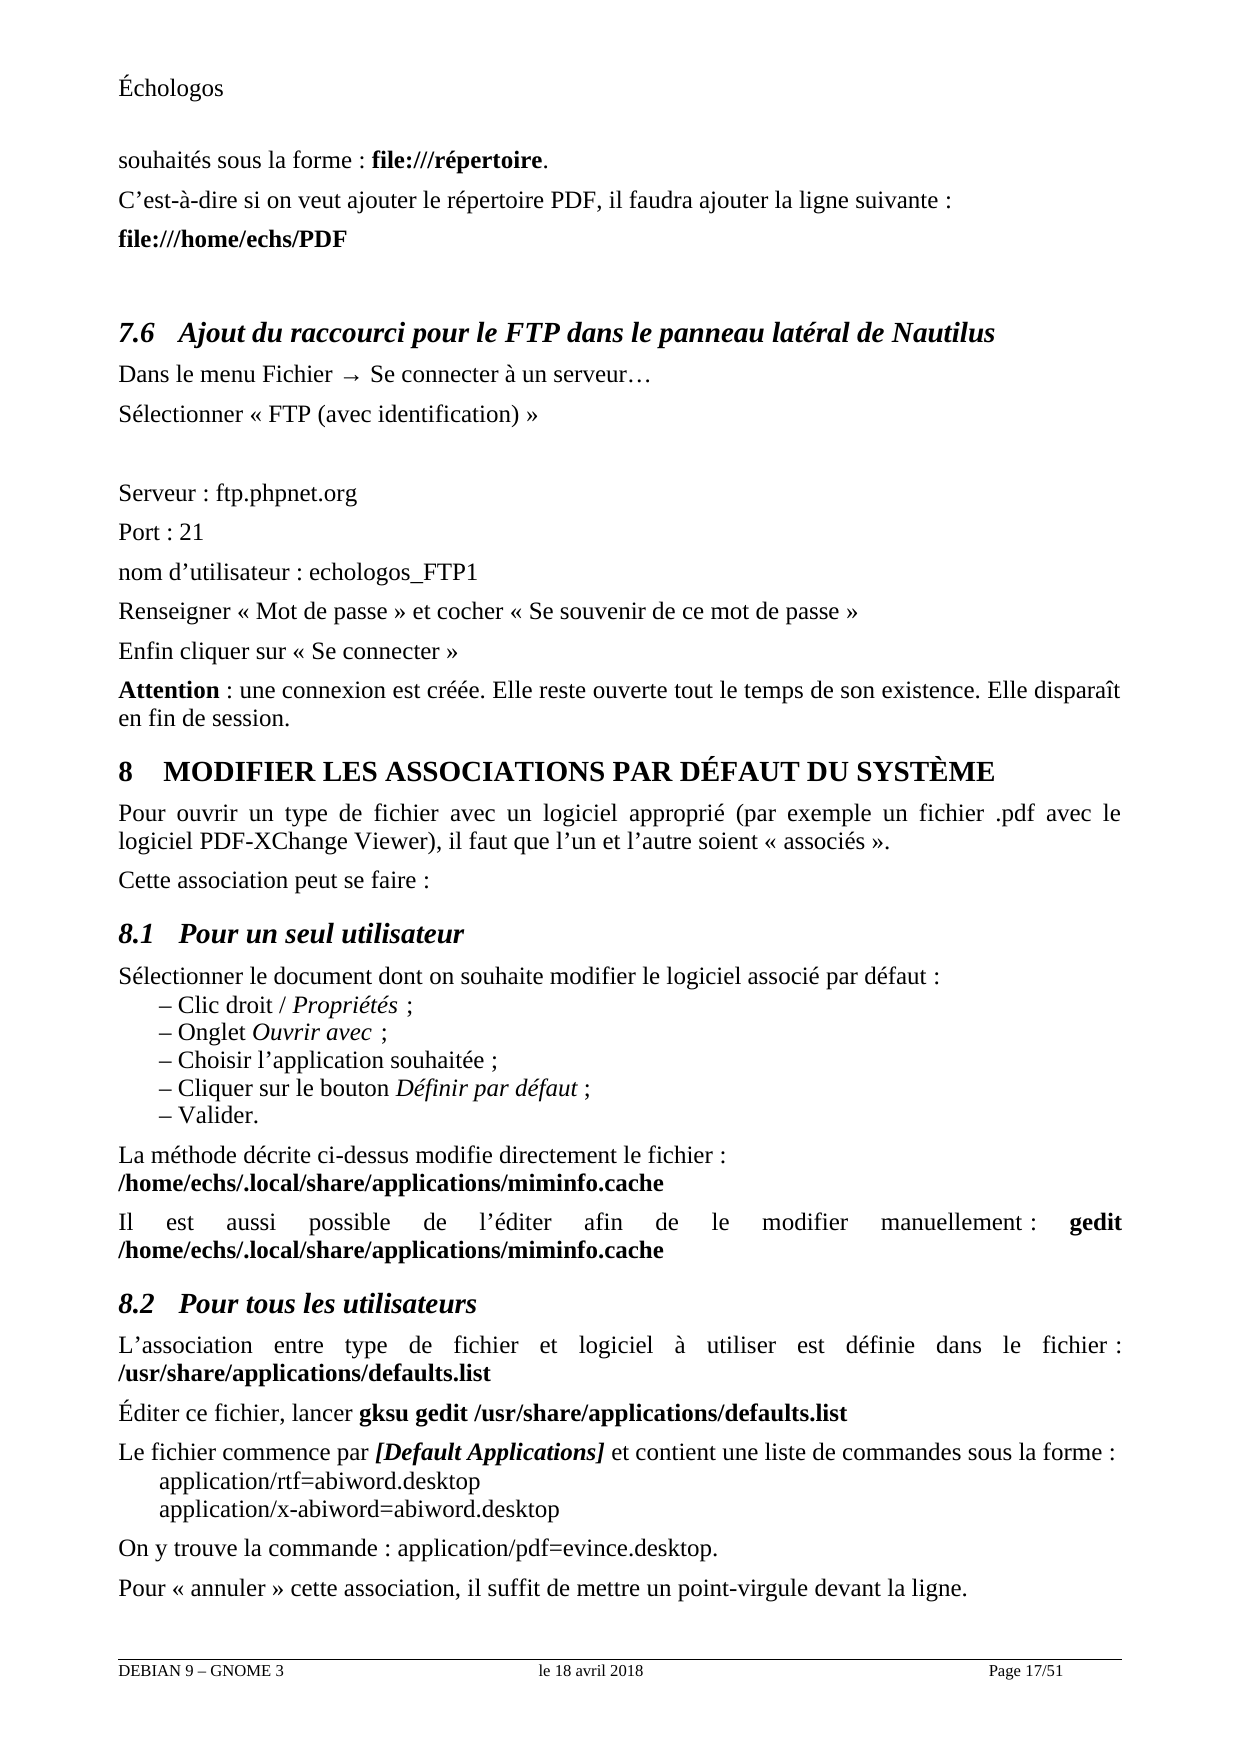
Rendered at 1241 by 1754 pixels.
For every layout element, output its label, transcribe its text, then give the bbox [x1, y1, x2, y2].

text C’est-à-dire si on veut ajouter le répertoire PDF, il faudra ajouter la ligne suivante : [118, 186, 1122, 214]
text Il est aussi possible de l’éditer afin de le modifier manuellement : gedit /home/echs/.local/share/applications/miminfo.cache [118, 1208, 1122, 1264]
subtitle Pour un seul utilisateur [118, 918, 1122, 950]
text application/rtf=abiword.desktop [159, 1467, 1122, 1495]
text Pour ouvrir un type de fichier avec un logiciel approprié (par exemple un fichier .pdf avec le logiciel PDF-XChange Viewer), il faut que l’un et l’autre soient « associés ». [118, 799, 1122, 855]
text Dans le menu Fichier → Se connecter à un serveur… [118, 360, 1122, 388]
subtitle Ajout du raccourci pour le FTP dans le panneau latéral de Nautilus [118, 316, 1122, 349]
text La méthode décrite ci-dessus modifie directement le fichier : /home/echs/.local/share/applications/miminfo.cache [118, 1141, 1122, 1197]
text On y trouve la commande : application/pdf=evince.desktop. [118, 1534, 1122, 1562]
text Serveur : ftp.phpnet.org [118, 479, 1122, 507]
text Cette association peut se faire : [118, 867, 1122, 894]
text Pour « annuler » cette association, il suffit de mettre un point-virgule devant la ligne. [118, 1574, 1122, 1601]
text file:///home/echs/PDF [118, 226, 1122, 253]
text nom d’utilisateur : echologos_FTP1 [118, 558, 1122, 586]
text – Clic droit / Propriétés ; [159, 991, 1122, 1018]
text Sélectionner « FTP (avec identification) » [118, 400, 1122, 428]
text Éditer ce fichier, lancer gksu gedit /usr/share/applications/defaults.list [118, 1399, 1122, 1426]
text Attention : une connexion est créée. Elle reste ouverte tout le temps de son existence. Elle disparaît en fin de session. [118, 676, 1122, 732]
text Sélectionner le document dont on souhaite modifier le logiciel associé par défaut : [118, 962, 1122, 990]
text Port : 21 [118, 518, 1122, 546]
text souhaités sous la forme : file:///répertoire. [118, 147, 1122, 174]
text – Valider. [159, 1102, 1122, 1129]
text L’association entre type de fichier et logiciel à utiliser est définie dans le fichier : /usr/share/applications/defaults.list [118, 1331, 1122, 1387]
text application/x-abiword=abiword.desktop [159, 1495, 1122, 1522]
subtitle Pour tous les utilisateurs [118, 1287, 1122, 1320]
subtitle Modifier les associations par défaut du système [118, 755, 1122, 788]
text – Choisir l’application souhaitée ; [159, 1046, 1122, 1074]
text Le fichier commence par [Default Applications] et contient une liste de commandes sous la forme : [118, 1438, 1122, 1466]
text – Onglet Ouvrir avec ; [159, 1018, 1122, 1046]
text – Cliquer sur le bouton Définir par défaut ; [159, 1074, 1122, 1102]
text Enfin cliquer sur « Se connecter » [118, 637, 1122, 664]
text Renseigner « Mot de passe » et cocher « Se souvenir de ce mot de passe » [118, 597, 1122, 625]
